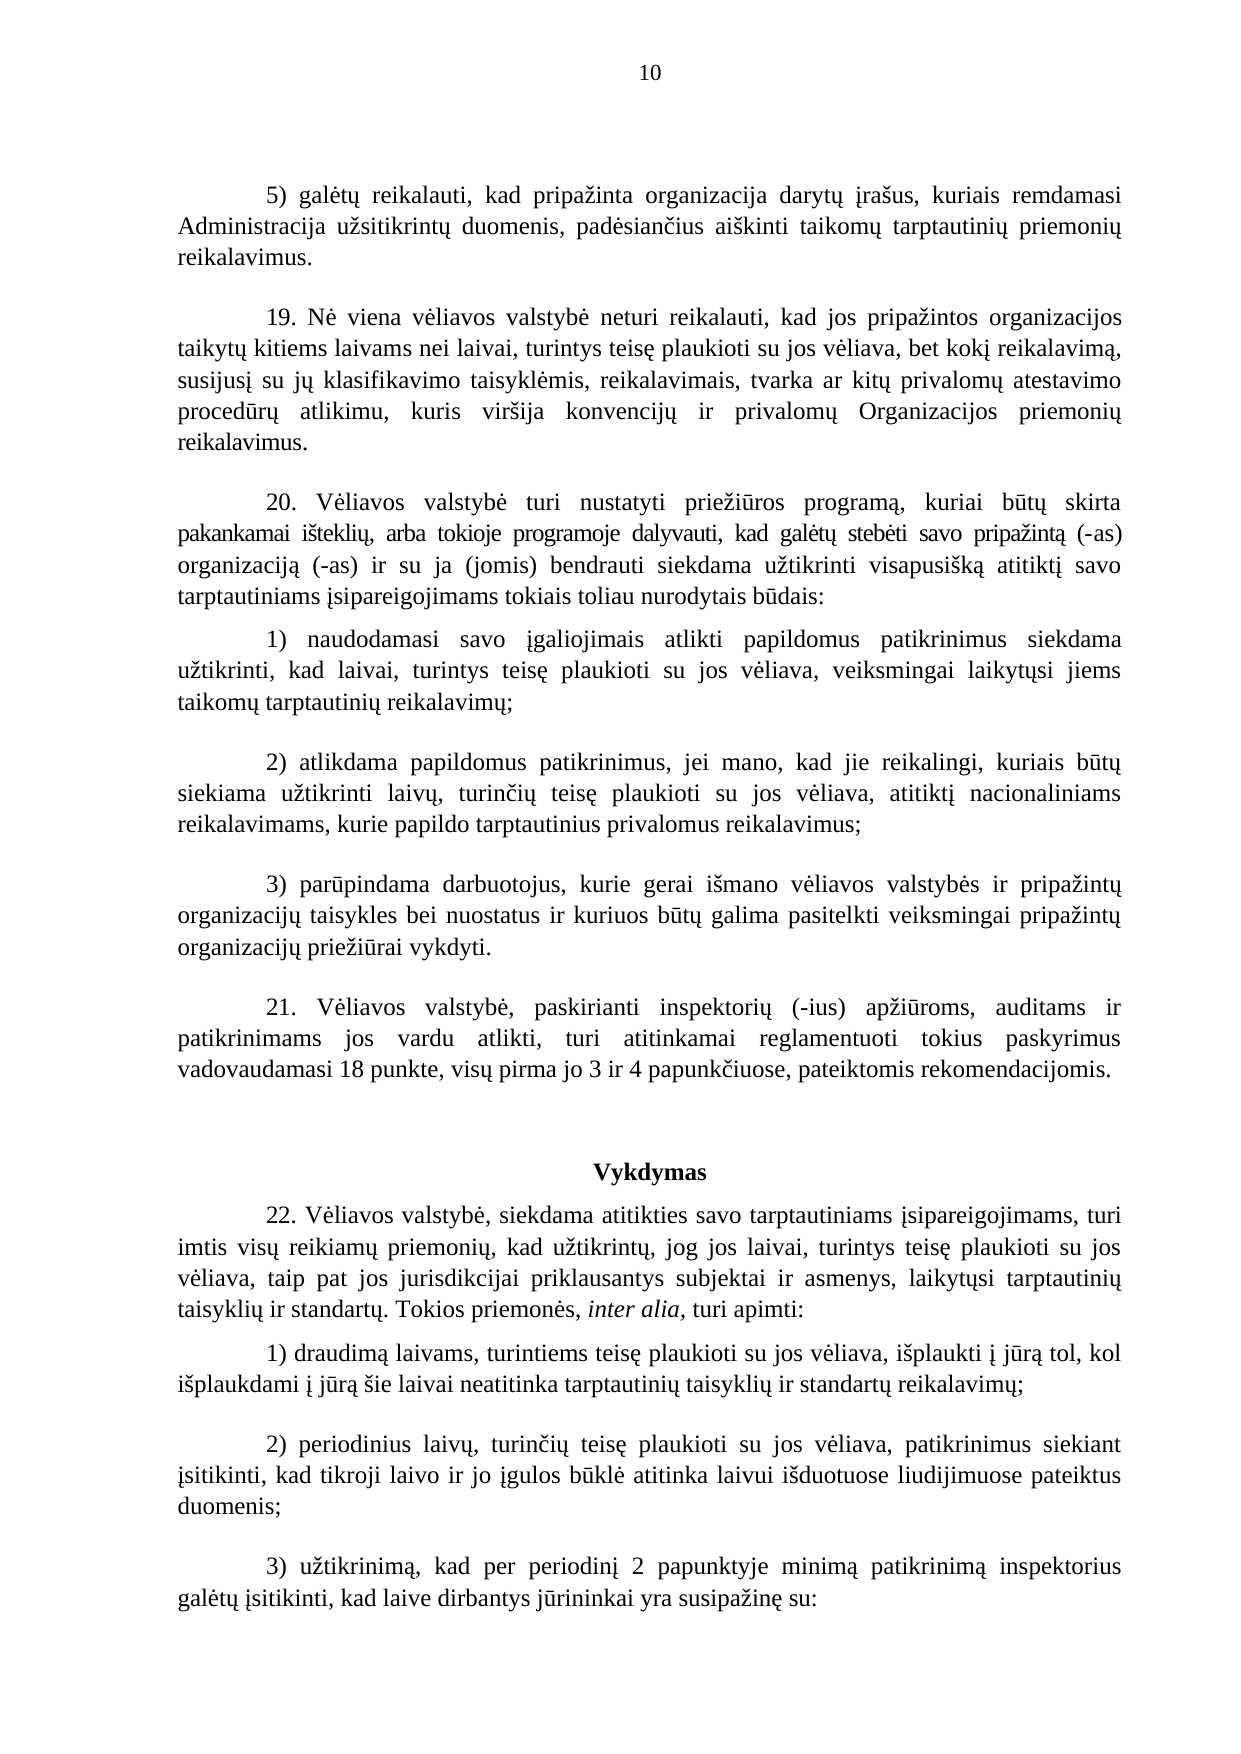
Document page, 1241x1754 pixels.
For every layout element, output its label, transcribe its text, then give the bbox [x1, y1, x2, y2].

text 22. Vėliavos valstybė, siekdama atitikties savo tarptautiniams įsipareigojimams, turi imtis visų reikiamų priemonių, kad užtikrintų, jog jos laivai, turintys teisę plaukioti su jos vėliava, taip pat jos jurisdikcijai priklausantys subjektai ir asmenys, laikytųsi tarptautinių taisyklių ir standartų. Tokios priemonės, inter alia, turi apimti: [177, 1198, 1122, 1323]
text 3) užtikrinimą, kad per periodinį 2 papunktyje minimą patikrinimą inspektorius galėtų įsitikinti, kad laive dirbantys jūrininkai yra susipažinę su: [177, 1549, 1122, 1611]
text 2) periodinius laivų, turinčių teisę plaukioti su jos vėliava, patikrinimus siekiant įsitikinti, kad tikroji laivo ir jo įgulos būklė atitinka laivui išduotuose liudijimuose pateiktus duomenis; [177, 1426, 1122, 1520]
text 1) naudodamasi savo įgaliojimais atlikti papildomus patikrinimus siekdama užtikrinti, kad laivai, turintys teisę plaukioti su jos vėliava, veiksmingai laikytųsi jiems taikomų tarptautinių reikalavimų; [177, 622, 1122, 715]
text 20. Vėliavos valstybė turi nustatyti priežiūros programą, kuriai būtų skirta pakankamai išteklių, arba tokioje programoje dalyvauti, kad galėtų stebėti savo pripažintą (-as) organizaciją (-as) ir su ja (jomis) bendrauti siekdama užtikrinti visapusišką atitiktį savo tarptautiniams įsipareigojimams tokiais toliau nurodytais būdais: [177, 485, 1122, 610]
text 3) parūpindama darbuotojus, kurie gerai išmano vėliavos valstybės ir pripažintų organizacijų taisykles bei nuostatus ir kuriuos būtų galima pasitelkti veiksmingai pripažintų organizacijų priežiūrai vykdyti. [177, 867, 1122, 960]
text 19. Nė viena vėliavos valstybė neturi reikalauti, kad jos pripažintos organizacijos taikytų kitiems laivams nei laivai, turintys teisę plaukioti su jos vėliava, bet kokį reikalavimą, susijusį su jų klasifikavimo taisyklėmis, reikalavimais, tvarka ar kitų privalomų atestavimo procedūrų atlikimu, kuris viršija konvencijų ir privalomų Organizacijos priemonių reikalavimus. [177, 300, 1122, 456]
text 2) atlikdama papildomus patikrinimus, jei mano, kad jie reikalingi, kuriais būtų siekiama užtikrinti laivų, turinčių teisę plaukioti su jos vėliava, atitiktį nacionaliniams reikalavimams, kurie papildo tarptautinius privalomus reikalavimus; [177, 744, 1122, 838]
text 1) draudimą laivams, turintiems teisę plaukioti su jos vėliava, išplaukti į jūrą tol, kol išplaukdami į jūrą šie laivai neatitinka tarptautinių taisyklių ir standartų reikalavimų; [177, 1335, 1122, 1398]
text 5) galėtų reikalauti, kad pripažinta organizacija darytų įrašus, kuriais remdamasi Administracija užsitikrintų duomenis, padėsiančius aiškinti taikomų tarptautinių priemonių reikalavimus. [177, 177, 1122, 271]
text 21. Vėliavos valstybė, paskirianti inspektorių (-ius) apžiūroms, auditams ir patikrinimams jos vardu atlikti, turi atitinkamai reglamentuoti tokius paskyrimus vadovaudamasi 18 punkte, visų pirma jo 3 ir 4 papunkčiuose, pateiktomis rekomendacijomis. [177, 989, 1121, 1083]
text Vykdymas [177, 1155, 1122, 1186]
